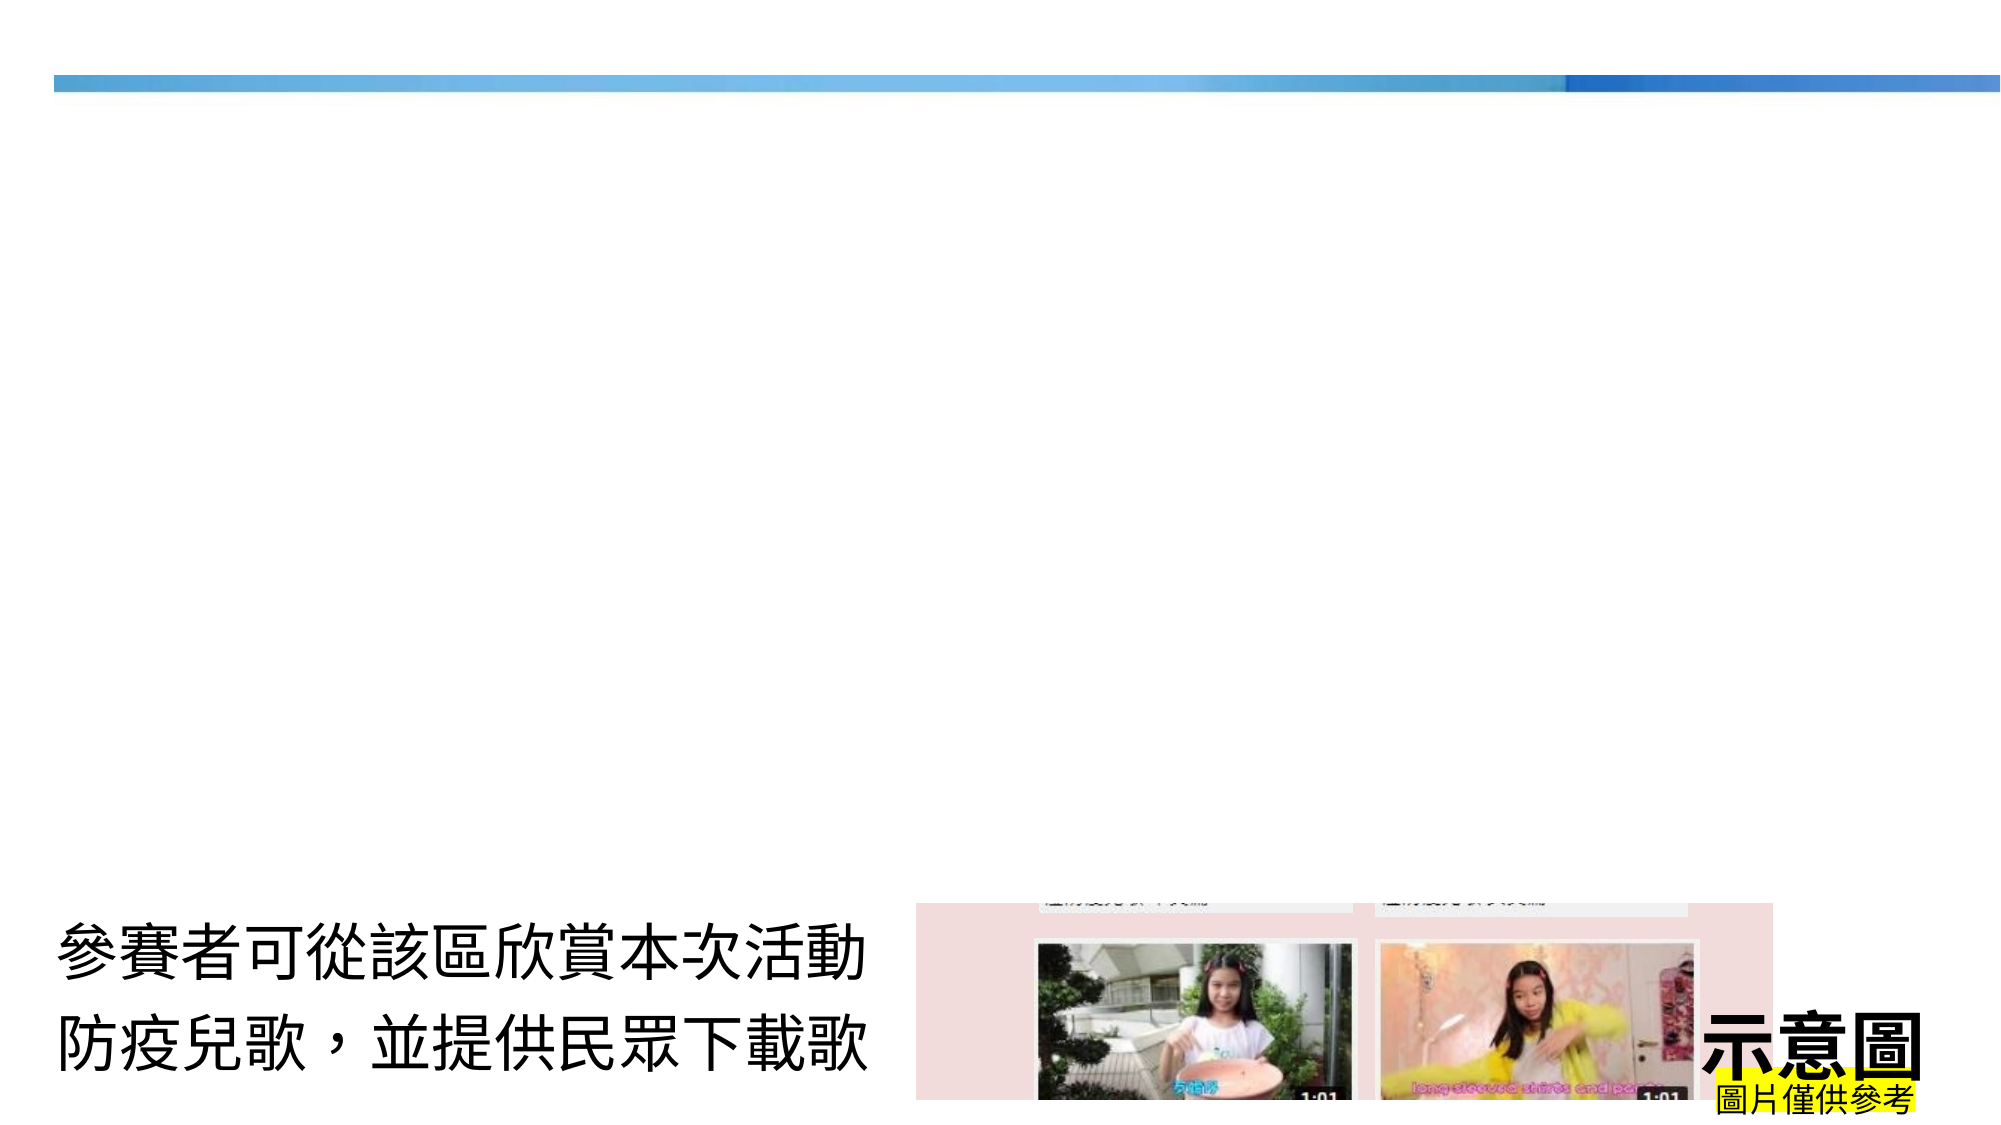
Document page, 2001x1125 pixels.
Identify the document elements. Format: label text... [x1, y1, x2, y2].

text 參賽者可從該區欣賞本次活動相關防疫兒歌，並提供民眾下載歌曲功能(連結雲端下載)。 [1773, 903, 2000, 1085]
text 參賽者可從該區欣賞本次活動相關防疫兒歌，並提供民眾下載歌曲功能(連結雲端下載)。 [1864, 1020, 1911, 1067]
text 參賽者可從該區欣賞本次活動相關防疫兒歌，並提供民眾下載歌曲功能(連結雲端下載)。 [56, 903, 916, 1085]
